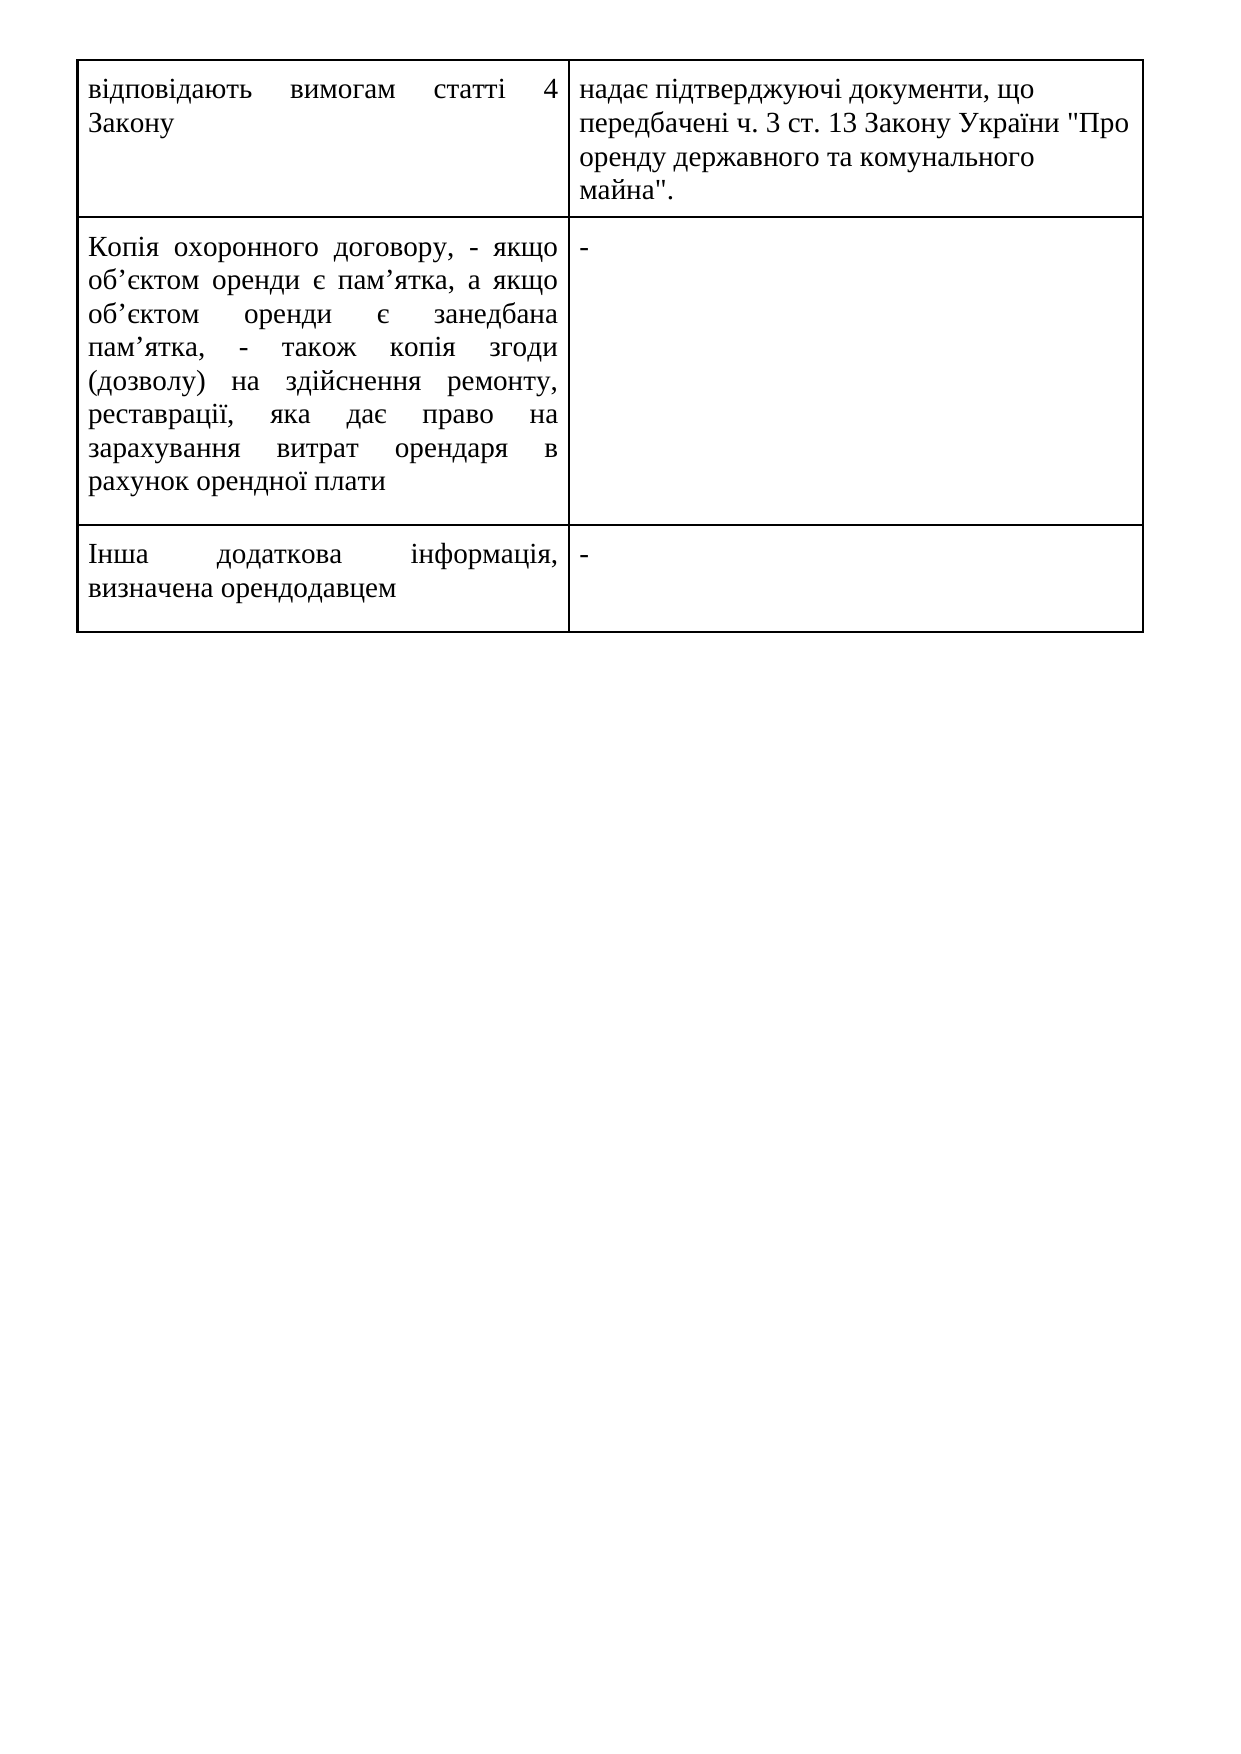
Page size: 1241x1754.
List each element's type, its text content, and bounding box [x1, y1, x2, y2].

table_cell - [570, 218, 1142, 524]
table_cell - [570, 526, 1142, 631]
table_cell надає підтверджуючі документи, що передбачені ч. 3 ст. 13 Закону України "Про оренду державного та комунального майна". [570, 61, 1142, 216]
table_cell Копія охоронного договору, - якщо об’єктом оренди є пам’ятка, а якщо об’єктом оренди є занедбана пам’ятка, - також копія згоди (дозволу) на здійснення ремонту, реставрації, яка дає право на зарахування витрат орендаря в рахунок орендної плати [79, 218, 568, 524]
table_cell Інша додаткова інформація, визначена орендодавцем [79, 526, 568, 631]
table_cell відповідають вимогам статті 4 Закону [79, 61, 568, 216]
